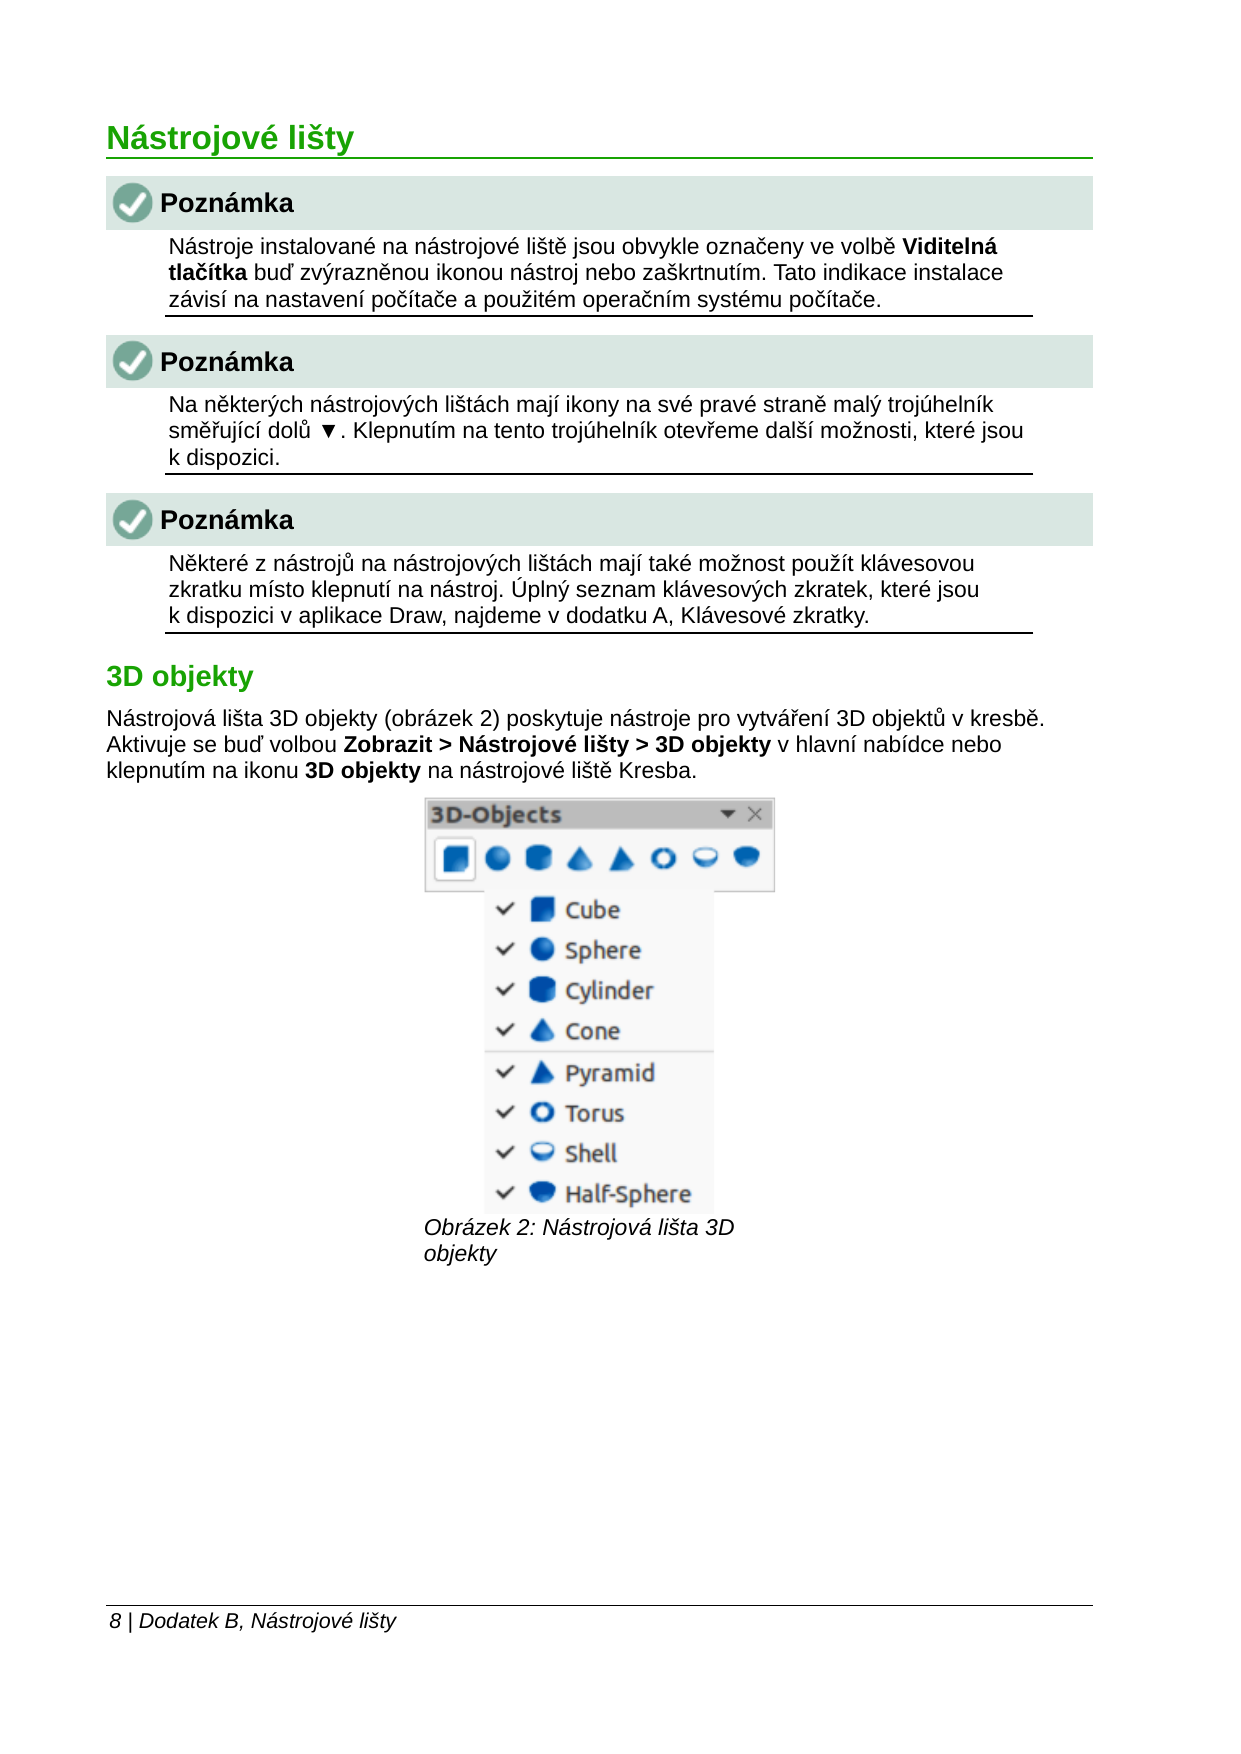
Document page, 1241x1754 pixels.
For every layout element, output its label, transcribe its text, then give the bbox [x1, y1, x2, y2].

text Nástrojová lišta 3D objekty (obrázek 2) poskytuje nástroje pro vytváření 3D objektů v kresbě. Aktivuje se buď volbou Zobrazit > Nástrojové lišty > 3D objekty v hlavní nabídce nebo klepnutím na ikonu 3D objekty na nástrojové liště Kresba. [106, 705, 1093, 784]
subtitle Poznámka [106, 335, 1093, 388]
subtitle Nástrojové lišty [106, 118, 1093, 157]
subtitle Poznámka [106, 176, 1093, 230]
text Některé z nástrojů na nástrojových lištách mají také možnost použít klávesovou zkratku místo klepnutí na nástroj. Úplný seznam klávesových zkratek, které jsou k dispozici v aplikace Draw, najdeme v dodatku A, Klávesové zkratky. [165, 546, 1033, 632]
text Nástroje instalované na nástrojové liště jsou obvykle označeny ve volbě Viditelná tlačítka buď zvýrazněnou ikonou nástroj nebo zaškrtnutím. Tato indikace instalace závisí na nastavení počítače a použitém operačním systému počítače. [165, 230, 1033, 315]
subtitle 3D objekty [106, 659, 1093, 692]
text Na některých nástrojových lištách mají ikony na své pravé straně malý trojúhelník směřující dolů ▼. Klepnutím na tento trojúhelník otevřeme další možnosti, které jsou k dispozici. [165, 388, 1033, 473]
picture [423, 796, 776, 1214]
subtitle Poznámka [106, 493, 1093, 546]
text Obrázek 2: Nástrojová lišta 3D objekty [424, 1214, 775, 1267]
